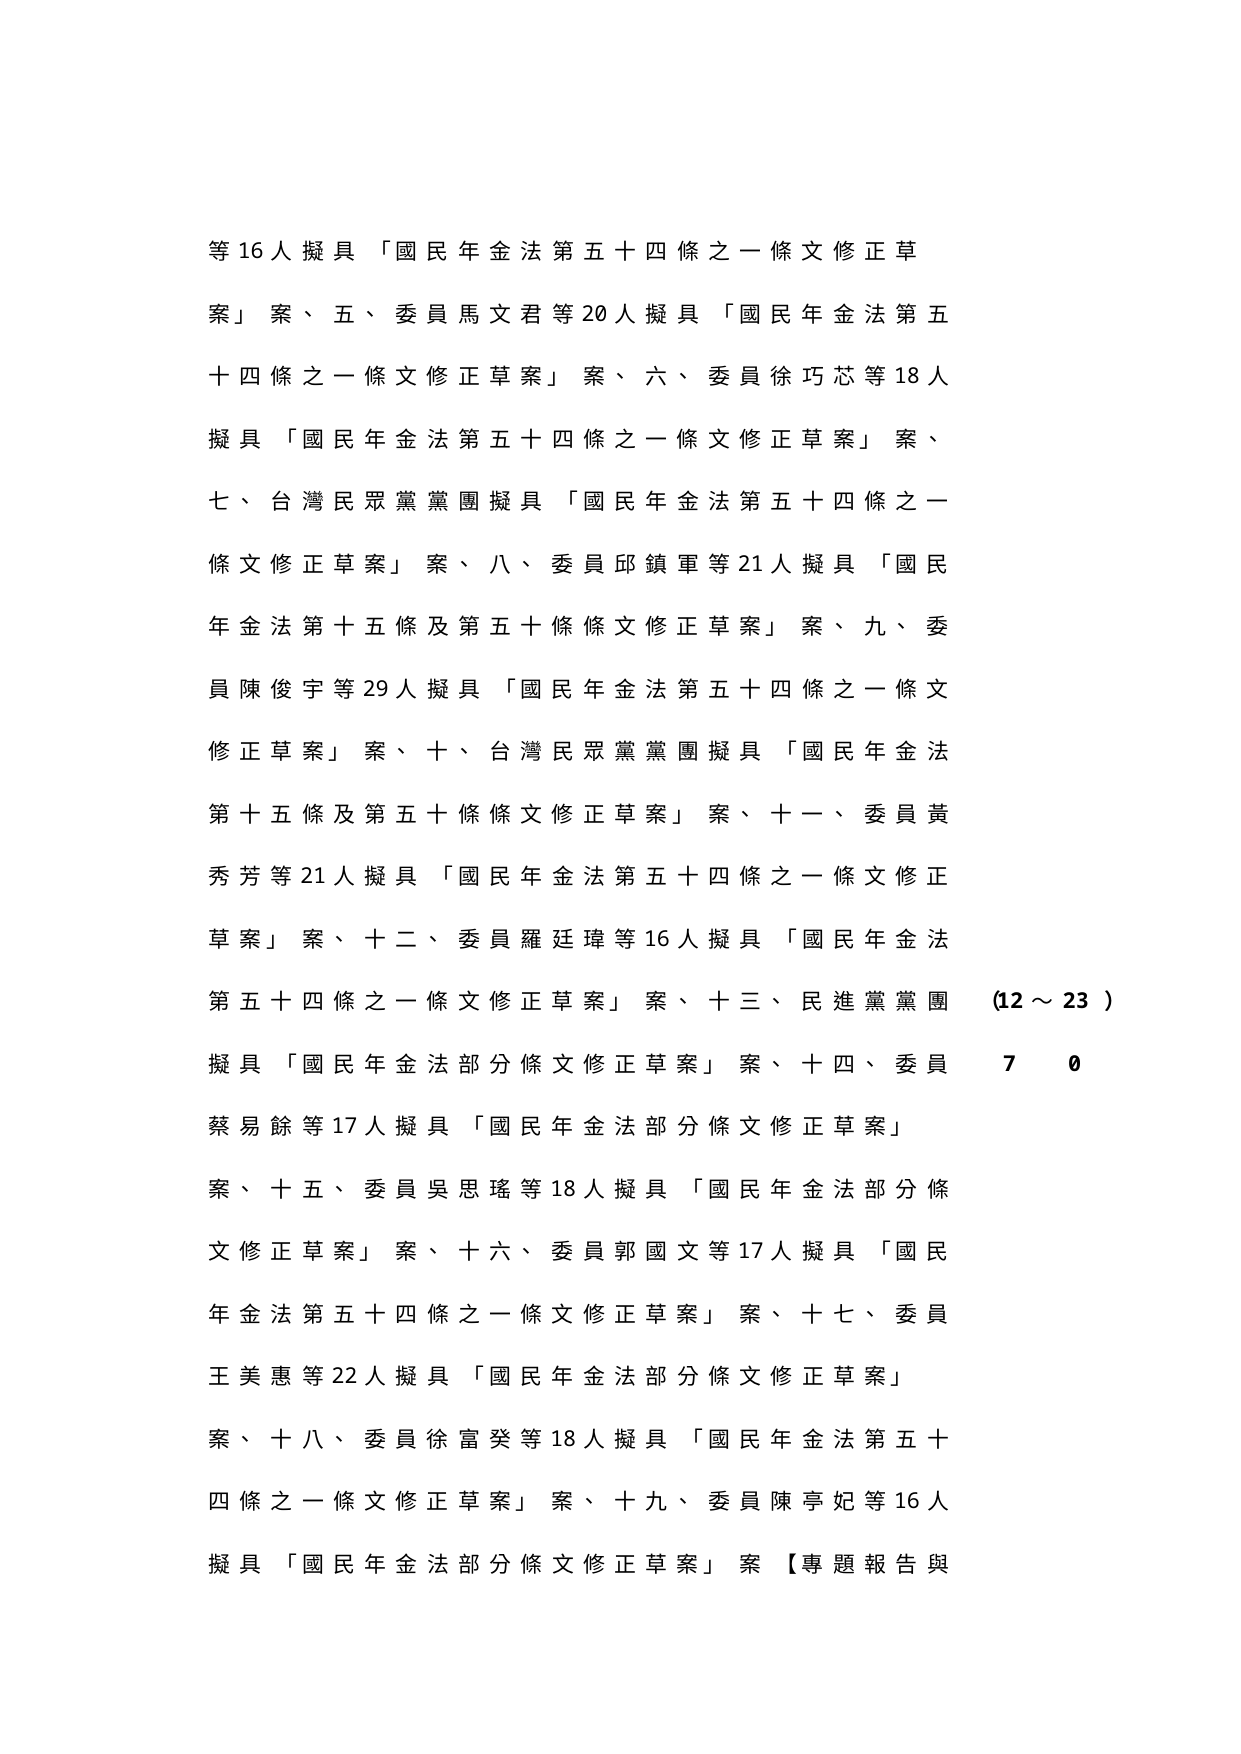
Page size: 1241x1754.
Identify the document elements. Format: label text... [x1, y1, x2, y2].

table_cell 230 [1053, 219, 1091, 1594]
table_cell ） [1091, 219, 1108, 1594]
table_cell 127 [986, 219, 1023, 1594]
table_cell 等16人擬具「國民年金法第五十四條之一條文修正草案」案、五、委員馬文君等20人擬具「國民年金法第五十四條之一條文修正草案」案、六、委員徐巧芯等18人擬具「國民年金法第五十四條之一條文修正草案」案、七、台灣民眾黨黨團擬具「國民年金法第五十四條之一條文修正草案」案、八、委員邱鎮軍等21人擬具「國民年金法第十五條及第五十條條文修正草案」案、九、委員陳俊宇等29人擬具「國民年金法第五十四條之一條文修正草案」案、十、台灣民眾黨黨團擬具「國民年金法第十五條及第五十條條文修正草案」案、十一、委員黃秀芳等21人擬具「國民年金法第五十四條之一條文修正草案」案、十二、委員羅廷瑋等16人擬具「國民年金法第五十四條之一條文修正草案」案、十三、民進黨黨團擬具「國民年金法部分條文修正草案」案、十四、委員蔡易餘等17人擬具「國民年金法部分條文修正草案」案、十五、委員吳思瑤等18人擬具「國民年金法部分條文修正草案」案、十六、委員郭國文等17人擬具「國民年金法第五十四條之一條文修正草案」案、十七、委員王美惠等22人擬具「國民年金法部分條文修正草案」案、十八、委員徐富癸等18人擬具「國民年金法第五十四條之一條文修正草案」案、十九、委員陳亭妃等16人擬具「國民年金法部分條文修正草案」案【專題報告與 [150, 219, 967, 1594]
table_cell （ [967, 219, 986, 1594]
table_cell ～ [1023, 219, 1053, 1594]
